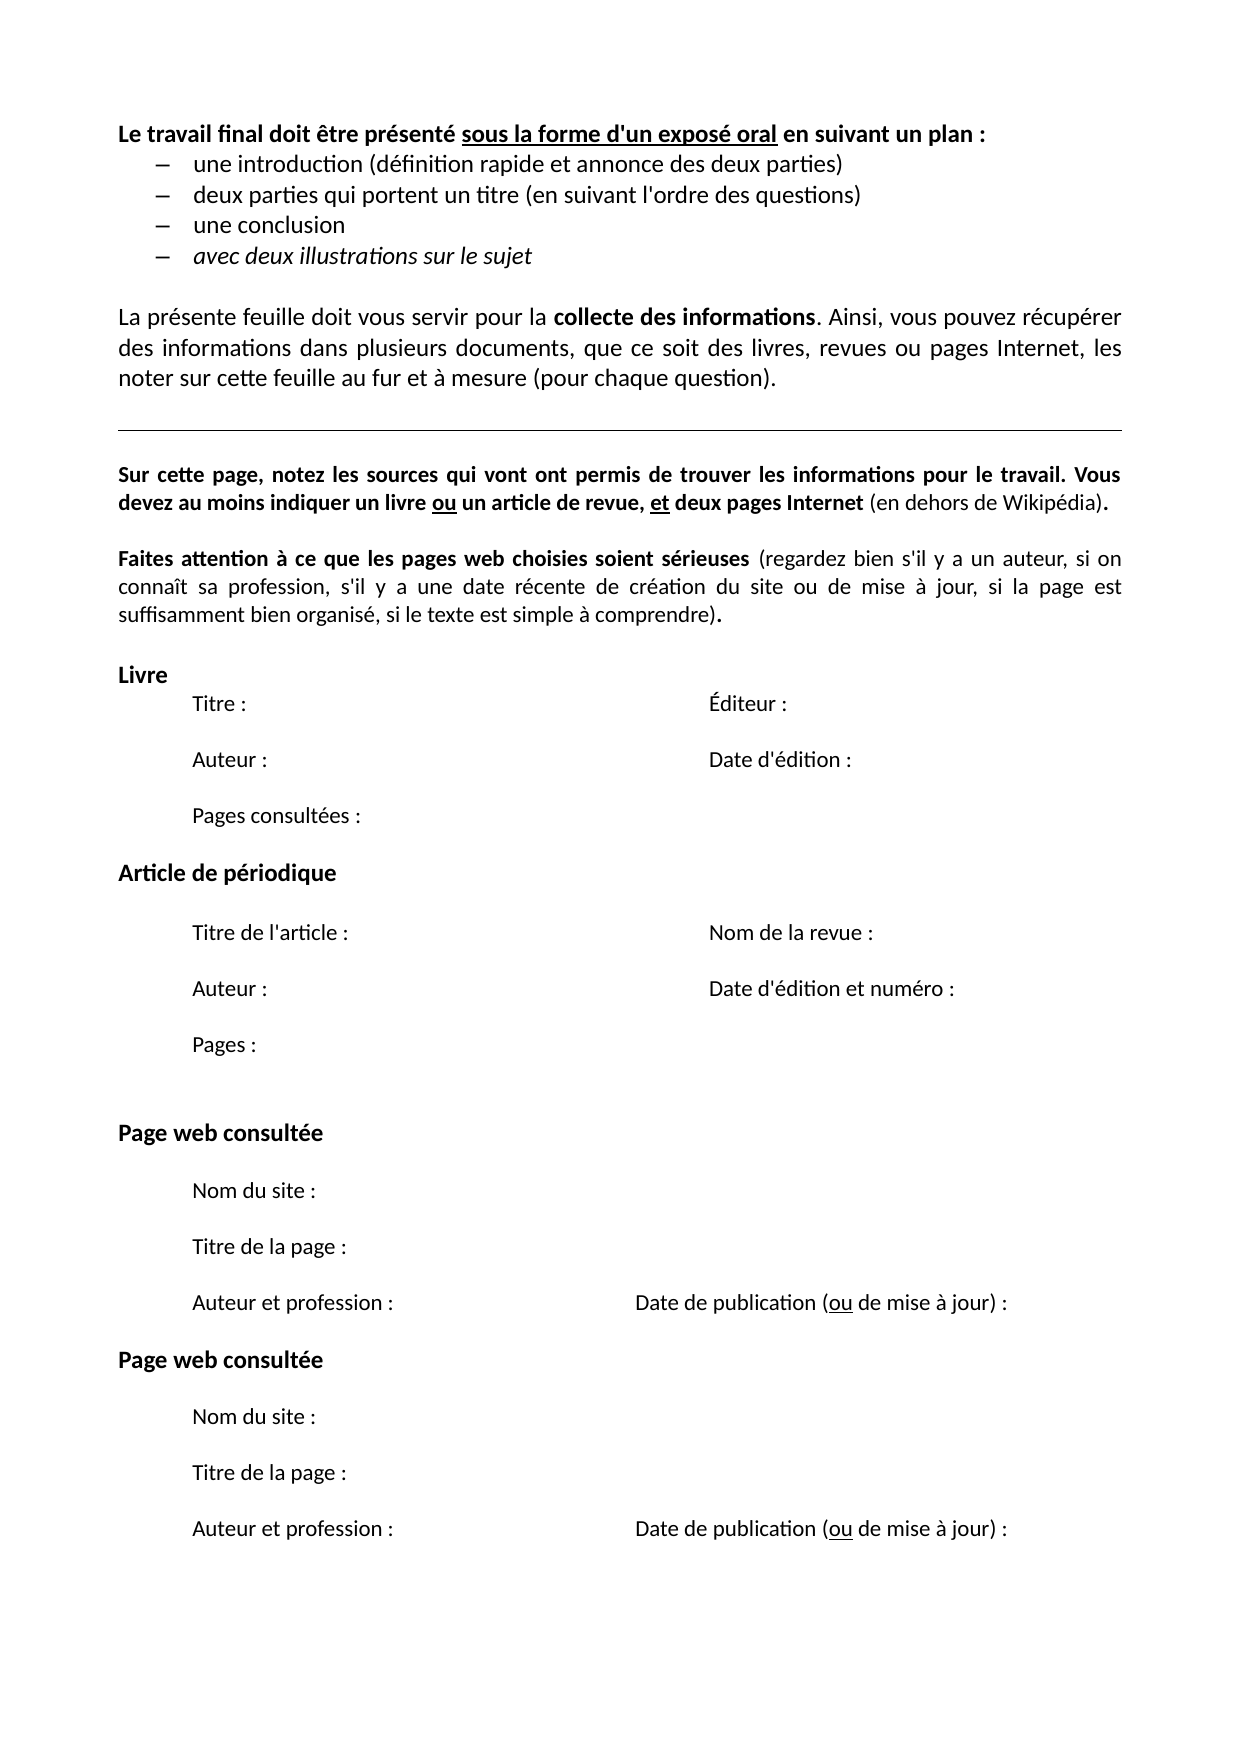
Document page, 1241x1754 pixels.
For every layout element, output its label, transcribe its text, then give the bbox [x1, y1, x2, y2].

text Auteur et profession : Date de publication (ou de mise à jour) : [118, 1288, 1122, 1316]
text Sur cette page, notez les sources qui vont ont permis de trouver les informations pour le travail. Vous devez au moins indiquer un livre ou un article de revue, et deux pages Internet (en dehors de Wikipédia). [118, 460, 1122, 516]
list une conclusion [156, 210, 1122, 240]
text Faites attention à ce que les pages web choisies soient sérieuses (regardez bien s'il y a un auteur, si on connaît sa profession, s'il y a une date récente de création du site ou de mise à jour, si la page est suffisamment bien organisé, si le texte est simple à comprendre). [118, 544, 1122, 628]
text Auteur : Date d'édition et numéro : [118, 974, 1122, 1003]
list avec deux illustrations sur le sujet [156, 240, 1122, 271]
text Page web consultée [118, 1117, 1122, 1148]
text Auteur et profession : Date de publication (ou de mise à jour) : [118, 1514, 1122, 1542]
text Titre de la page : [118, 1232, 1122, 1260]
list deux parties qui portent un titre (en suivant l'ordre des questions) [156, 179, 1122, 210]
text Page web consultée [118, 1344, 1122, 1374]
text Titre : Éditeur : [118, 689, 1122, 717]
text Titre de l'article : Nom de la revue : [118, 918, 1122, 947]
text Nom du site : [118, 1402, 1122, 1430]
text Article de périodique [118, 857, 1122, 888]
text Auteur : Date d'édition : [118, 745, 1122, 773]
text Livre [118, 659, 1122, 689]
text Pages : [118, 1031, 1122, 1059]
text Titre de la page : [118, 1458, 1122, 1486]
text La présente feuille doit vous servir pour la collecte des informations. Ainsi, vous pouvez récupérer des informations dans plusieurs documents, que ce soit des livres, revues ou pages Internet, les noter sur cette feuille au fur et à mesure (pour chaque question). [118, 301, 1122, 393]
text Le travail final doit être présenté sous la forme d'un exposé oral en suivant un plan : [118, 118, 1122, 149]
list une introduction (définition rapide et annonce des deux parties) [156, 149, 1122, 179]
text Nom du site : [118, 1176, 1122, 1204]
text Pages consultées : [118, 801, 1122, 829]
